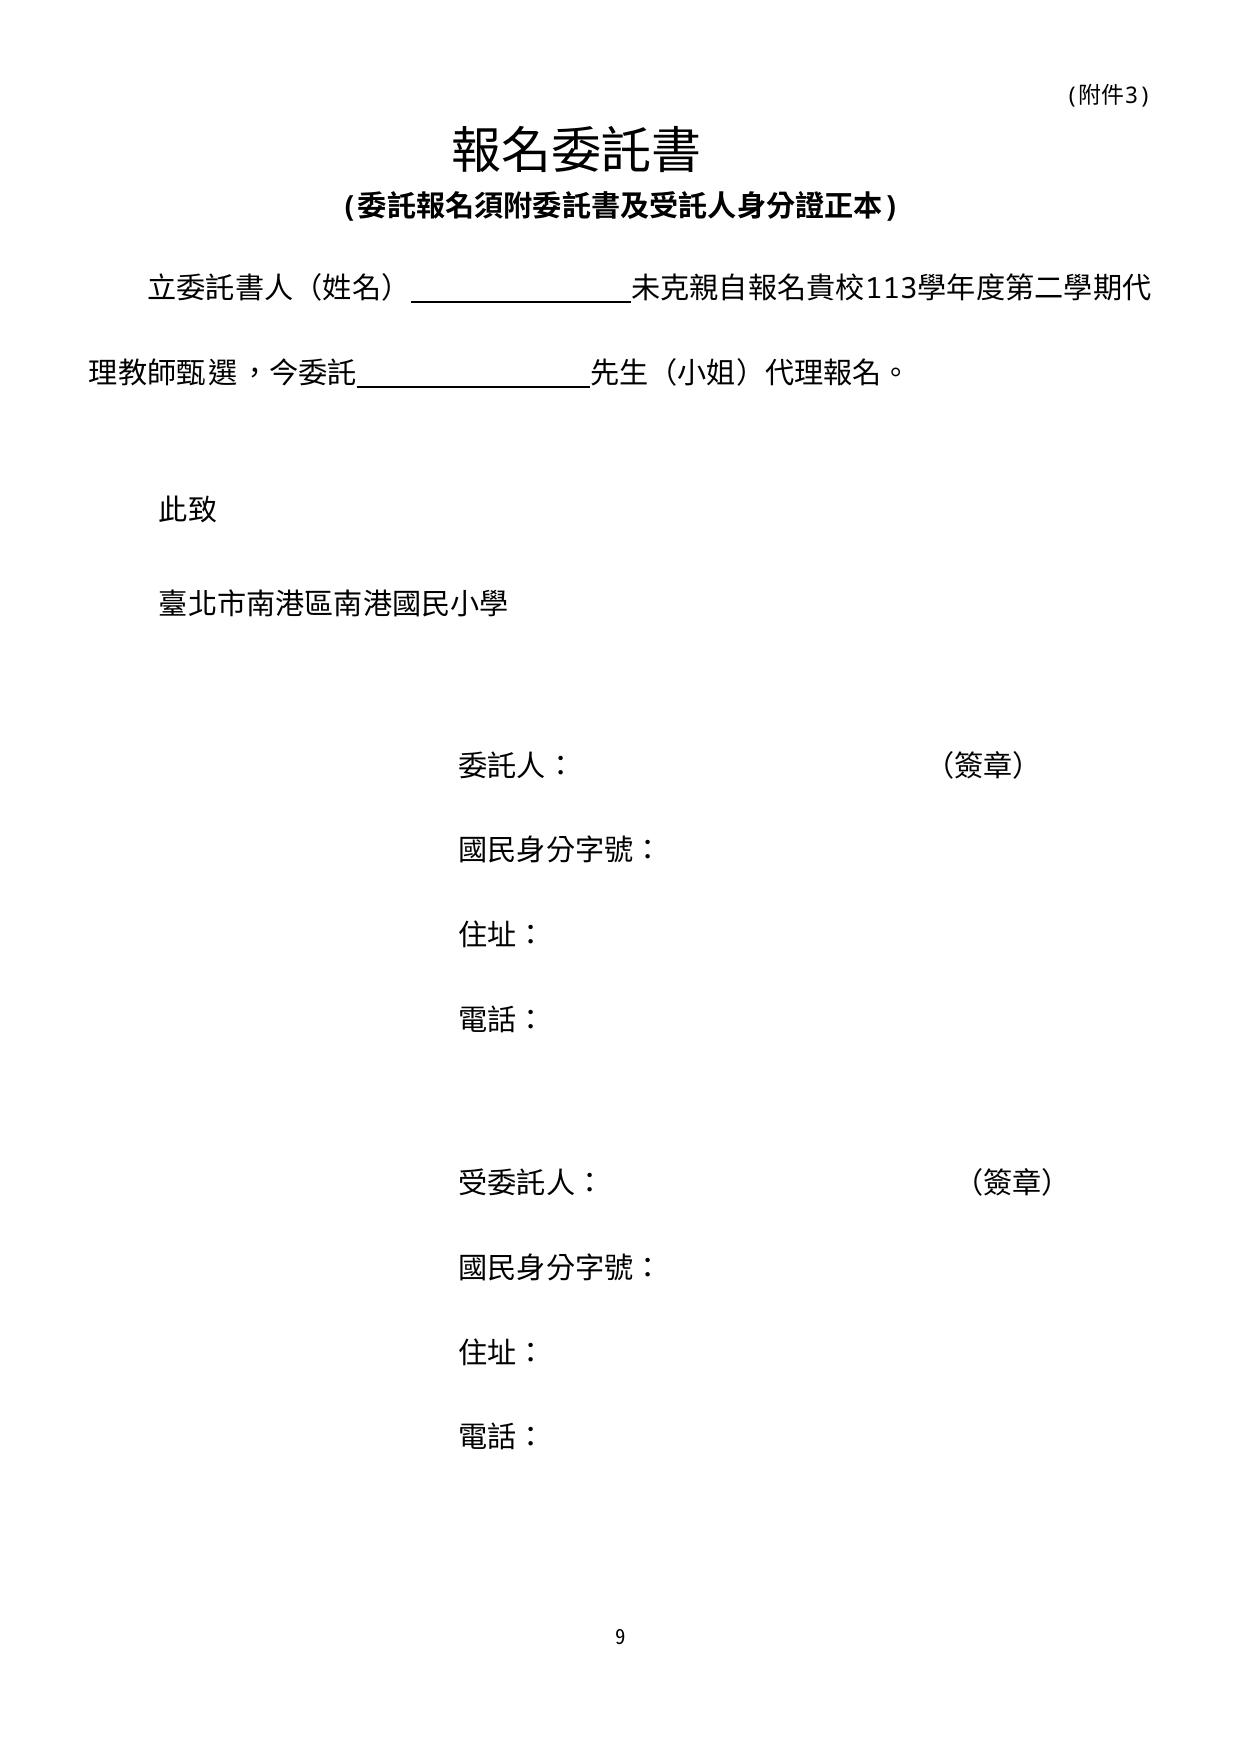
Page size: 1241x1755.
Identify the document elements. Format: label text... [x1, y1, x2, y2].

text 立委託書人（姓名） 未克親自報名貴校113學年度第二學期代理教師甄選，今委託 先生（小姐）代理報名。 [89, 265, 1152, 392]
text 電話： [458, 1414, 1152, 1456]
text 臺北市南港區南港國民小學 [89, 581, 1154, 623]
text (委託報名須附委託書及受託人身分證正本) [89, 183, 1152, 225]
text 住址： [458, 1329, 1152, 1372]
text 委託人： （簽章） [458, 742, 1152, 785]
text 此致 [89, 486, 1152, 529]
text 受委託人： （簽章） [458, 1160, 1152, 1202]
text 報名委託書 [89, 110, 1152, 183]
text (附件3) [89, 75, 1152, 110]
text 國民身分字號： [458, 827, 1152, 869]
text 電話： [458, 996, 1152, 1038]
text 國民身分字號： [458, 1245, 1152, 1287]
text 住址： [458, 912, 1152, 954]
